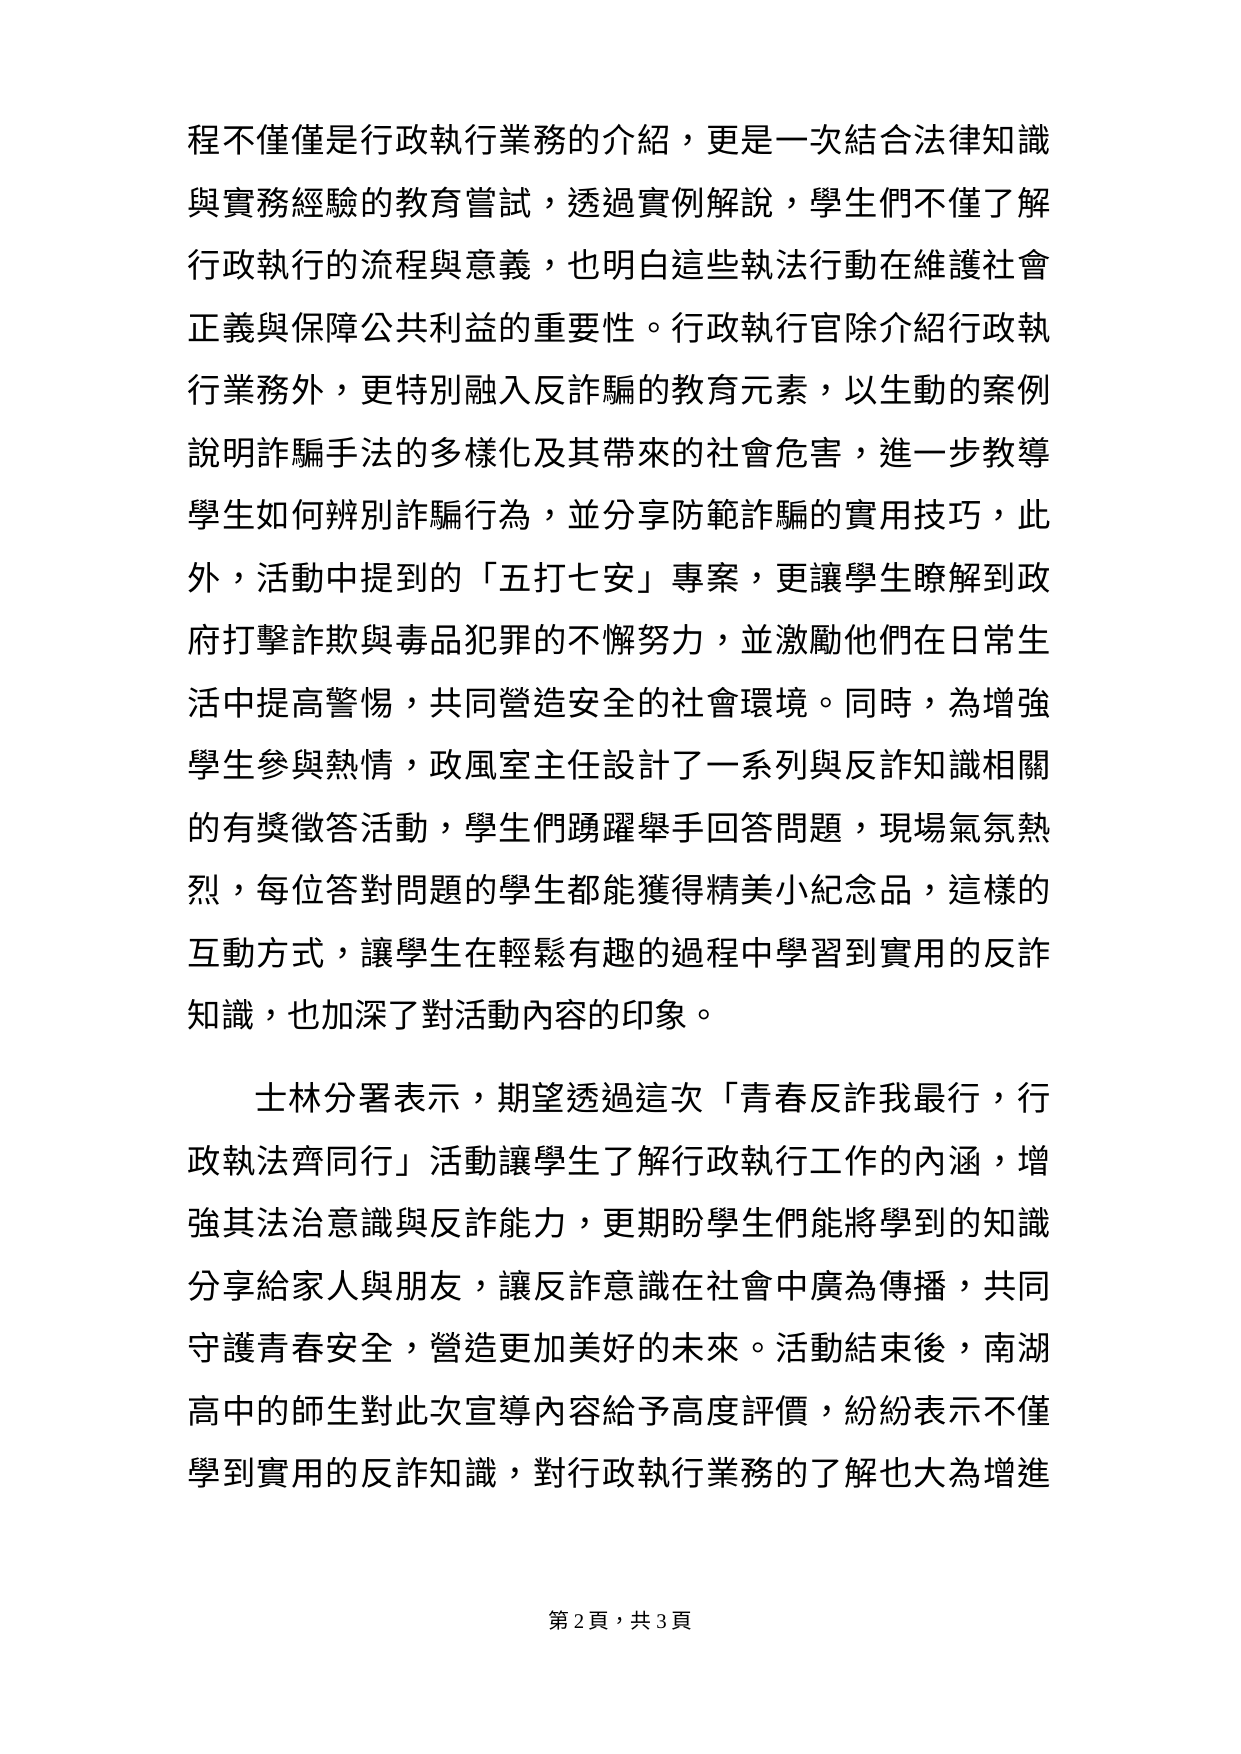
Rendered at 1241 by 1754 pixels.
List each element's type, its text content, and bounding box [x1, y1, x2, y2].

text 活動一開始，由行政執行官為學生們介紹行政執行的業務內容，從強制執行的法定程序到法拍流程的運作原理，內容深入淺出，並結合「五打七安」專案的具體案例，說明如何針對詐欺與毒品犯罪的不法所得進行追償。這場課程不僅僅是行政執行業務的介紹，更是一次結合法律知識與實務經驗的教育嘗試，透過實例解說，學生們不僅了解行政執行的流程與意義，也明白這些執法行動在維護社會正義與保障公共利益的重要性。行政執行官除介紹行政執行業務外，更特別融入反詐騙的教育元素，以生動的案例，說明詐騙手法的多樣化及其帶來的社會危害，進一步教導學生如何辨別詐騙行為，並分享防範詐騙的實用技巧，此外，活動中提到的「五打七安」專案，更讓學生瞭解到政府打擊詐欺與毒品犯罪的不懈努力，並激勵他們在日常生活中提高警惕，共同營造安全的社會環境。同時，為增強學生參與熱情，政風室主任設計了一系列與反詐知識相關的有獎徵答活動，學生們踴躍舉手回答問題，現場氣氛熱烈，每位答對問題的學生都能獲得精美小紀念品，這樣的互動方式，讓學生在輕鬆有趣的過程中學習到實用的反詐知識，也加深了對活動內容的印象。 [187, 96, 1053, 1034]
text 士林分署表示，期望透過這次「青春反詐我最行，行政執法齊同行」活動讓學生了解行政執行工作的內涵，增強其法治意識與反詐能力，更期盼學生們能將學到的知識分享給家人與朋友，讓反詐意識在社會中廣為傳播，共同守護青春安全，營造更加美好的未來。活動結束後，南湖高中的師生對此次宣導內容給予高度評價，紛紛表示不僅學到實用的反詐知識，對行政執行業務的了解也大為增進，更激發了對法拍流程的興趣，並表示希望能進一步安排至士林分署參訪法拍活動，親身感受行政執行的實務運作。 [187, 1054, 1053, 1492]
